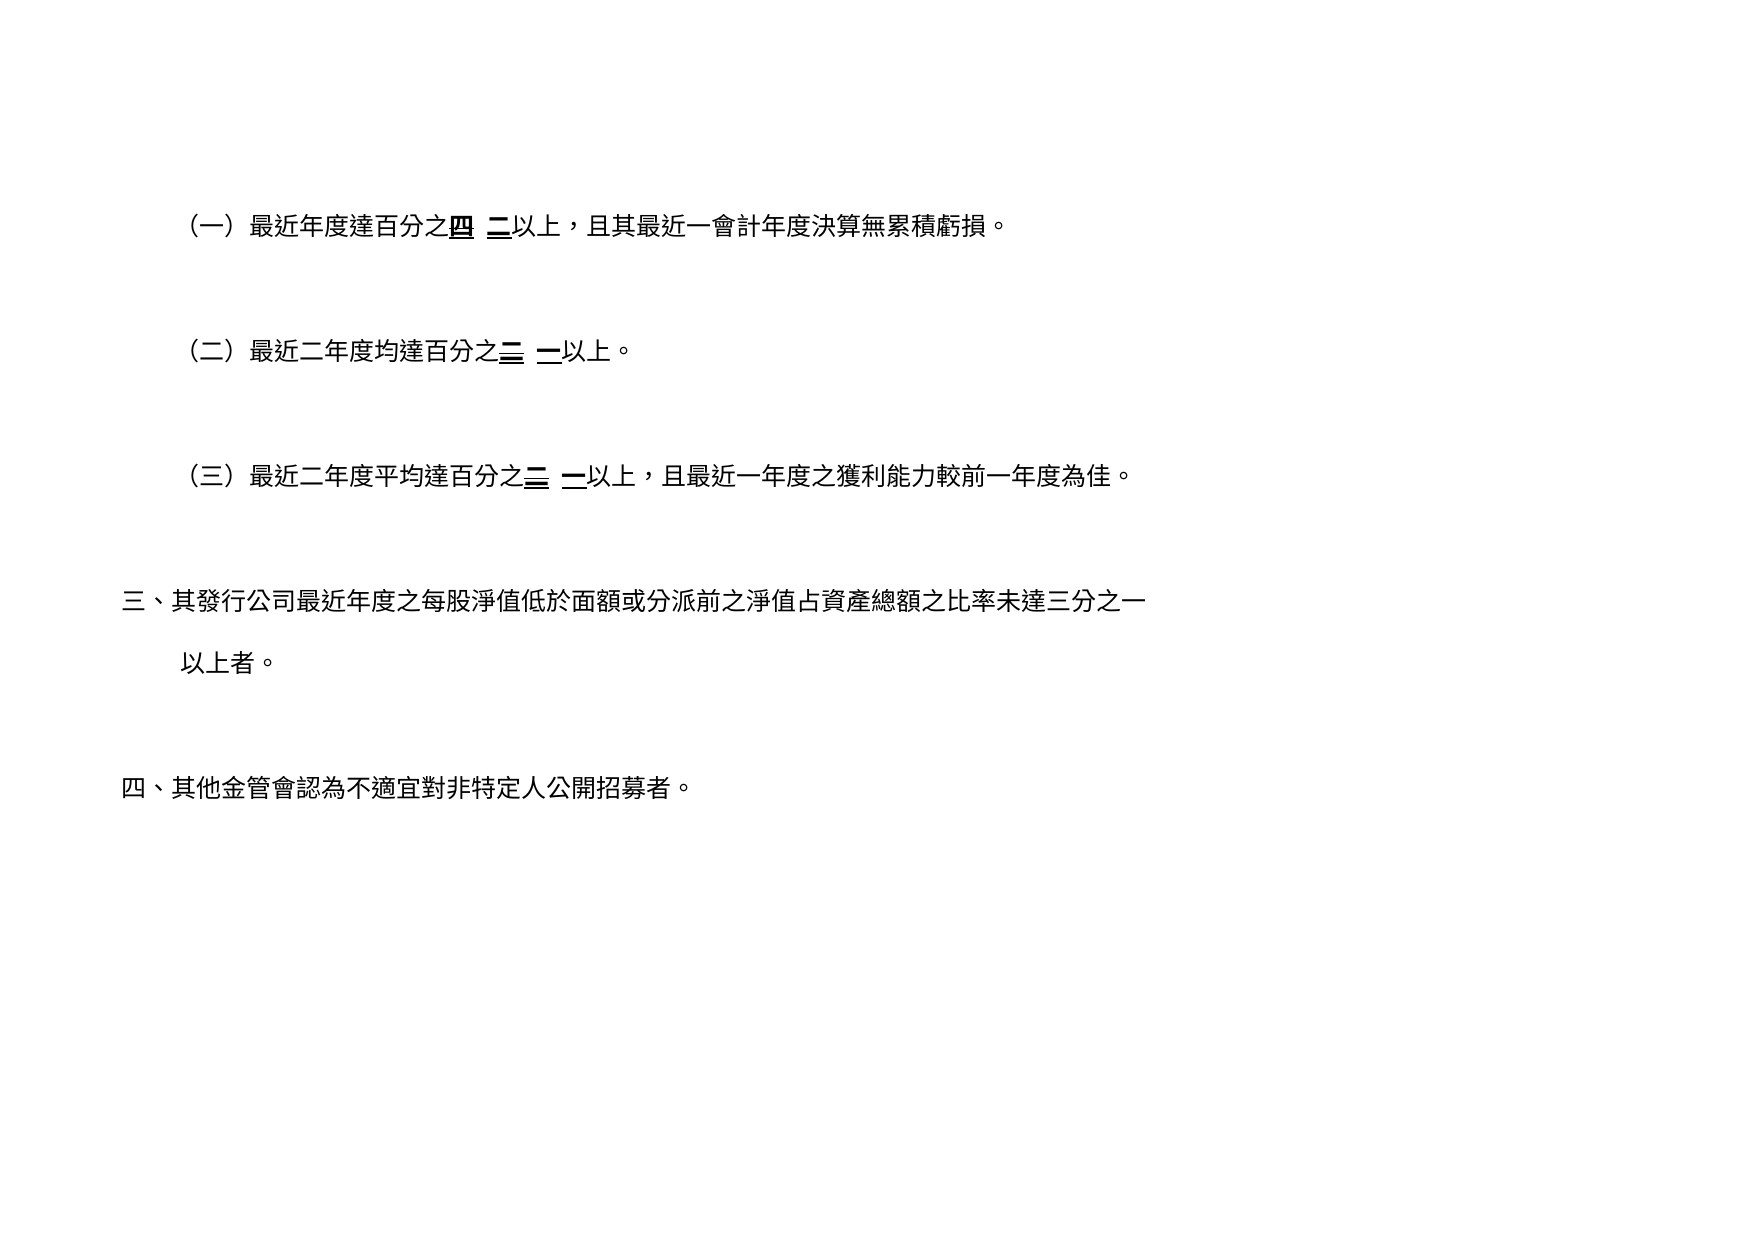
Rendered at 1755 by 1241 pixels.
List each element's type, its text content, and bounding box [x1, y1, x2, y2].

table_cell [1284, 120, 1296, 808]
table_cell [1421, 120, 1433, 808]
table_cell （一）最近年度達百分之四 二以上，且其最近一會計年度決算無累積虧損。 （二）最近二年度均達百分之二 一以上。 （三）最近二年度平均達百分之二 一以上，且最近一年度之獲利能力較前一年度為佳。 三、其發行公司最近年度之每股淨值低於面額或分派前之淨值占資產總額之比率未達三分之一以上者。 四、其他金管會認為不適宜對非特定人公開招募者。 [118, 120, 1158, 808]
table_cell [1296, 120, 1421, 808]
table_cell [1159, 120, 1283, 808]
table_cell [1434, 120, 1646, 808]
